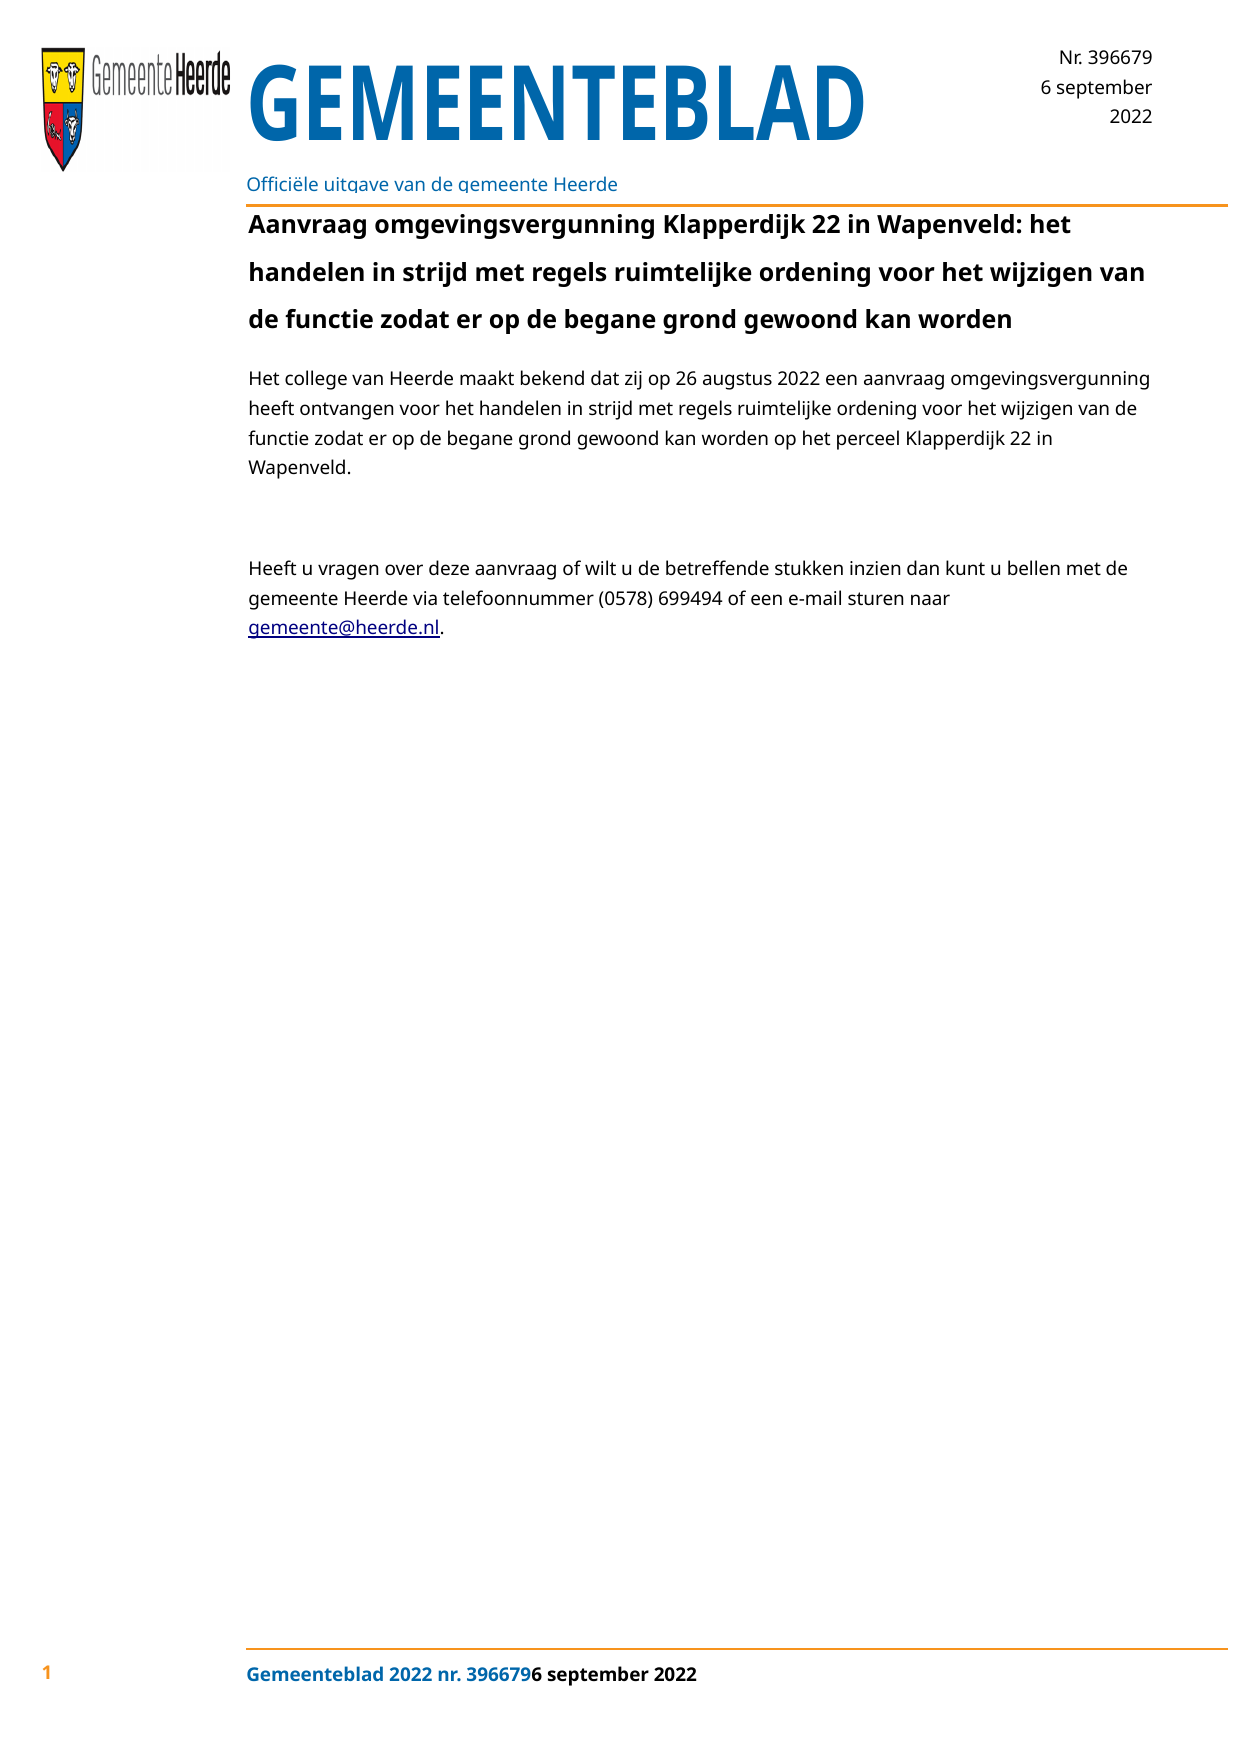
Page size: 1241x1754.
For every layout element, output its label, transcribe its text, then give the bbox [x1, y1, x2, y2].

text Aanvraag omgevingsvergunning Klapperdijk 22 in Wapenveld: het handelen in strijd met regels ruimtelijke ordening voor het wijzigen van de functie zodat er op de begane grond gewoond kan worden [248, 207, 1152, 336]
text Heeft u vragen over deze aanvraag of wilt u de betreffende stukken inzien dan kunt u bellen met de gemeente Heerde via telefoonnummer (0578) 699494 of een e-mail sturen naar gemeente@heerde.nl. [248, 555, 1152, 640]
text Het college van Heerde maakt bekend dat zij op 26 augstus 2022 een aanvraag omgevingsvergunning heeft ontvangen voor het handelen in strijd met regels ruimtelijke ordening voor het wijzigen van de functie zodat er op de begane grond gewoond kan worden op het perceel Klapperdijk 22 in Wapenveld. [248, 366, 1152, 480]
picture [41, 47, 231, 172]
